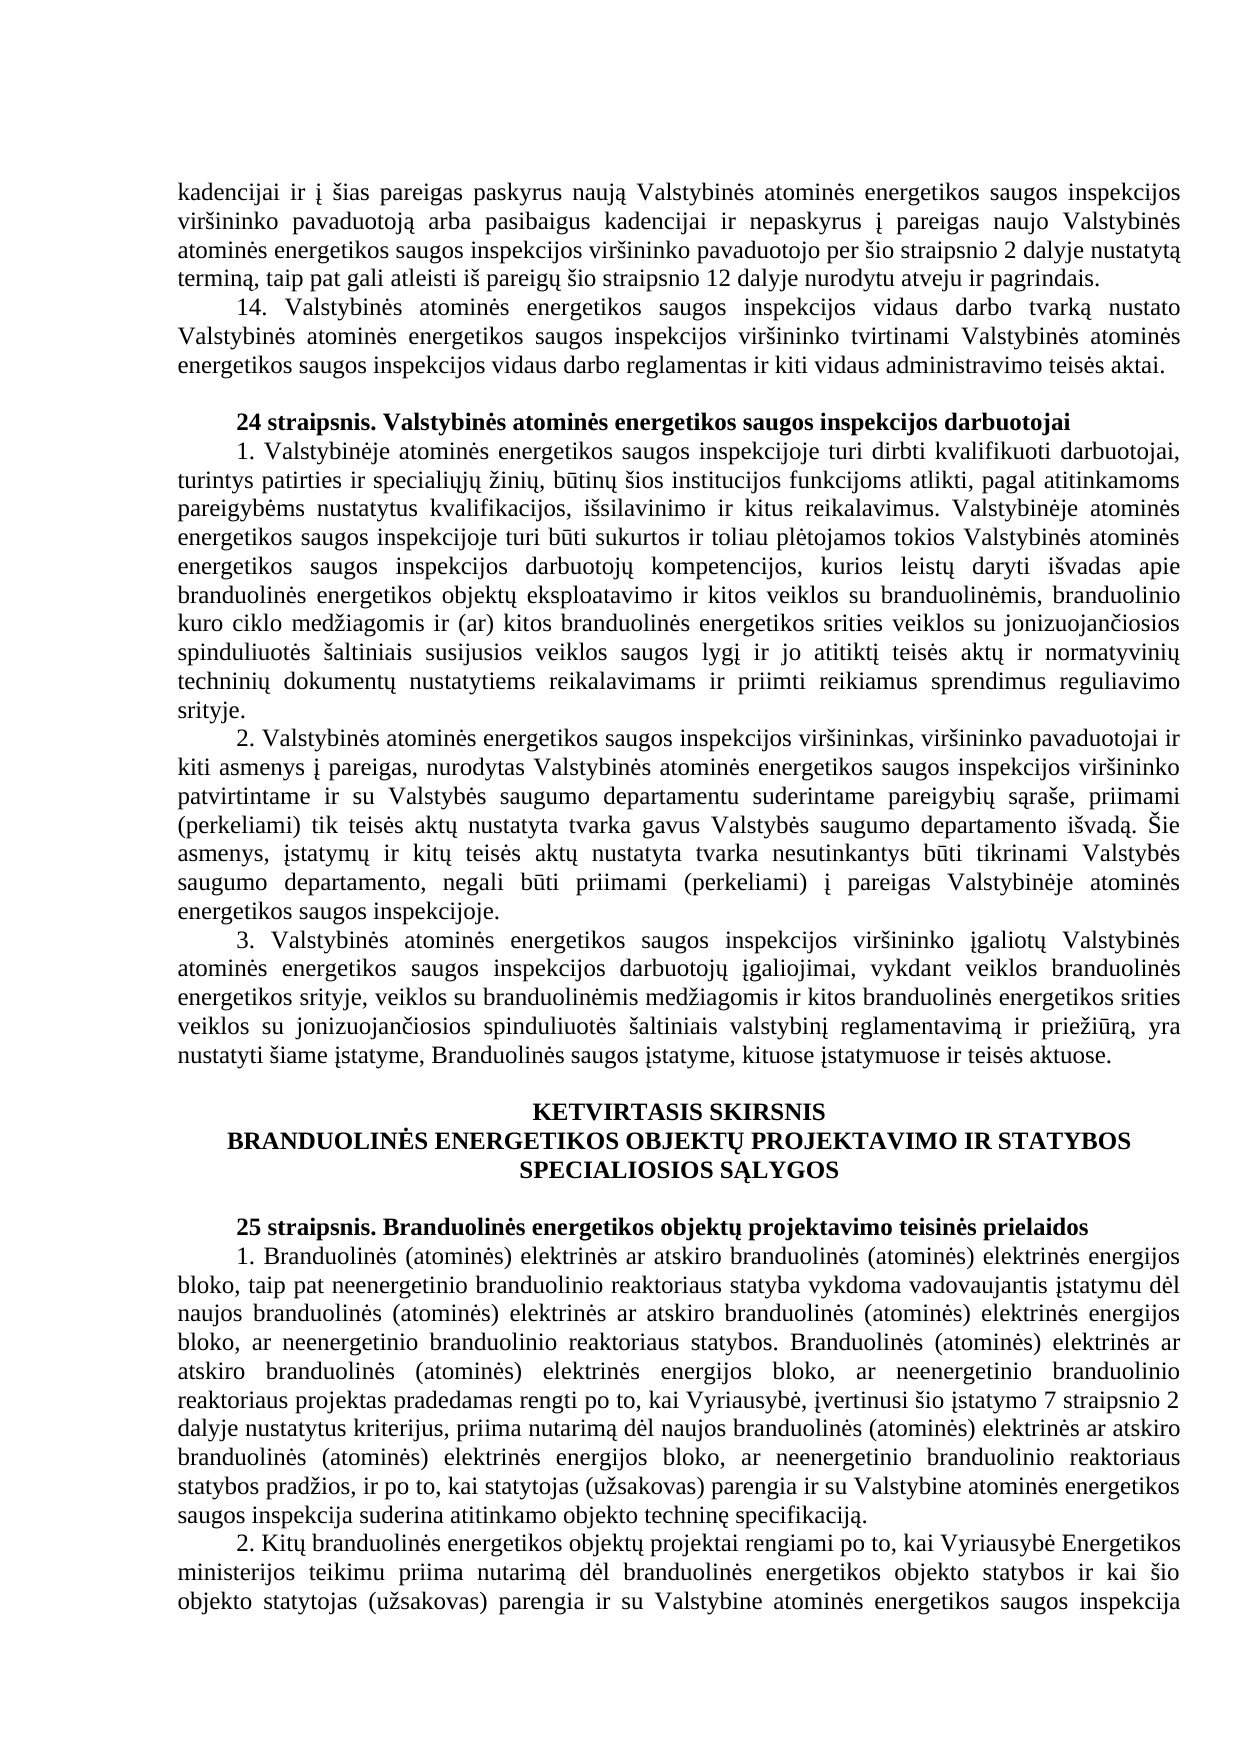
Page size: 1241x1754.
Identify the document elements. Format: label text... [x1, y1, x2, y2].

text 24 straipsnis. Valstybinės atominės energetikos saugos inspekcijos darbuotojai [177, 407, 1181, 436]
text BRANDUOLINĖS ENERGETIKOS OBJEKTŲ PROJEKTAVIMO IR STATYBOS SPECIALIOSIOS SĄLYGOS [177, 1126, 1181, 1183]
text 1. Branduolinės (atominės) elektrinės ar atskiro branduolinės (atominės) elektrinės energijos bloko, taip pat neenergetinio branduolinio reaktoriaus statyba vykdoma vadovaujantis įstatymu dėl naujos branduolinės (atominės) elektrinės ar atskiro branduolinės (atominės) elektrinės energijos bloko, ar neenergetinio branduolinio reaktoriaus statybos. Branduolinės (atominės) elektrinės ar atskiro branduolinės (atominės) elektrinės energijos bloko, ar neenergetinio branduolinio reaktoriaus projektas pradedamas rengti po to, kai Vyriausybė, įvertinusi šio įstatymo 7 straipsnio 2 dalyje nustatytus kriterijus, priima nutarimą dėl naujos branduolinės (atominės) elektrinės ar atskiro branduolinės (atominės) elektrinės energijos bloko, ar neenergetinio branduolinio reaktoriaus statybos pradžios, ir po to, kai statytojas (užsakovas) parengia ir su Valstybine atominės energetikos saugos inspekcija suderina atitinkamo objekto techninę specifikaciją. [177, 1241, 1181, 1528]
text 2. Kitų branduolinės energetikos objektų projektai rengiami po to, kai Vyriausybė Energetikos ministerijos teikimu priima nutarimą dėl branduolinės energetikos objekto statybos ir kai šio objekto statytojas (užsakovas) parengia ir su Valstybine atominės energetikos saugos inspekcija [177, 1528, 1181, 1615]
text 2. Valstybinės atominės energetikos saugos inspekcijos viršininkas, viršininko pavaduotojai ir kiti asmenys į pareigas, nurodytas Valstybinės atominės energetikos saugos inspekcijos viršininko patvirtintame ir su Valstybės saugumo departamentu suderintame pareigybių sąraše, priimami (perkeliami) tik teisės aktų nustatyta tvarka gavus Valstybės saugumo departamento išvadą. Šie asmenys, įstatymų ir kitų teisės aktų nustatyta tvarka nesutinkantys būti tikrinami Valstybės saugumo departamento, negali būti priimami (perkeliami) į pareigas Valstybinėje atominės energetikos saugos inspekcijoje. [177, 723, 1181, 925]
text 1. Valstybinėje atominės energetikos saugos inspekcijoje turi dirbti kvalifikuoti darbuotojai, turintys patirties ir specialiųjų žinių, būtinų šios institucijos funkcijoms atlikti, pagal atitinkamoms pareigybėms nustatytus kvalifikacijos, išsilavinimo ir kitus reikalavimus. Valstybinėje atominės energetikos saugos inspekcijoje turi būti sukurtos ir toliau plėtojamos tokios Valstybinės atominės energetikos saugos inspekcijos darbuotojų kompetencijos, kurios leistų daryti išvadas apie branduolinės energetikos objektų eksploatavimo ir kitos veiklos su branduolinėmis, branduolinio kuro ciklo medžiagomis ir (ar) kitos branduolinės energetikos srities veiklos su jonizuojančiosios spinduliuotės šaltiniais susijusios veiklos saugos lygį ir jo atitiktį teisės aktų ir normatyvinių techninių dokumentų nustatytiems reikalavimams ir priimti reikiamus sprendimus reguliavimo srityje. [177, 436, 1181, 723]
text kadencijai ir į šias pareigas paskyrus naują Valstybinės atominės energetikos saugos inspekcijos viršininko pavaduotoją arba pasibaigus kadencijai ir nepaskyrus į pareigas naujo Valstybinės atominės energetikos saugos inspekcijos viršininko pavaduotojo per šio straipsnio 2 dalyje nustatytą terminą, taip pat gali atleisti iš pareigų šio straipsnio 12 dalyje nurodytu atveju ir pagrindais. [177, 177, 1181, 292]
text KETVIRTASIS SKIRSNIS [177, 1097, 1181, 1126]
text 14. Valstybinės atominės energetikos saugos inspekcijos vidaus darbo tvarką nustato Valstybinės atominės energetikos saugos inspekcijos viršininko tvirtinami Valstybinės atominės energetikos saugos inspekcijos vidaus darbo reglamentas ir kiti vidaus administravimo teisės aktai. [177, 292, 1181, 378]
text 25 straipsnis. Branduolinės energetikos objektų projektavimo teisinės prielaidos [177, 1212, 1181, 1241]
text 3. Valstybinės atominės energetikos saugos inspekcijos viršininko įgaliotų Valstybinės atominės energetikos saugos inspekcijos darbuotojų įgaliojimai, vykdant veiklos branduolinės energetikos srityje, veiklos su branduolinėmis medžiagomis ir kitos branduolinės energetikos srities veiklos su jonizuojančiosios spinduliuotės šaltiniais valstybinį reglamentavimą ir priežiūrą, yra nustatyti šiame įstatyme, Branduolinės saugos įstatyme, kituose įstatymuose ir teisės aktuose. [177, 925, 1181, 1068]
